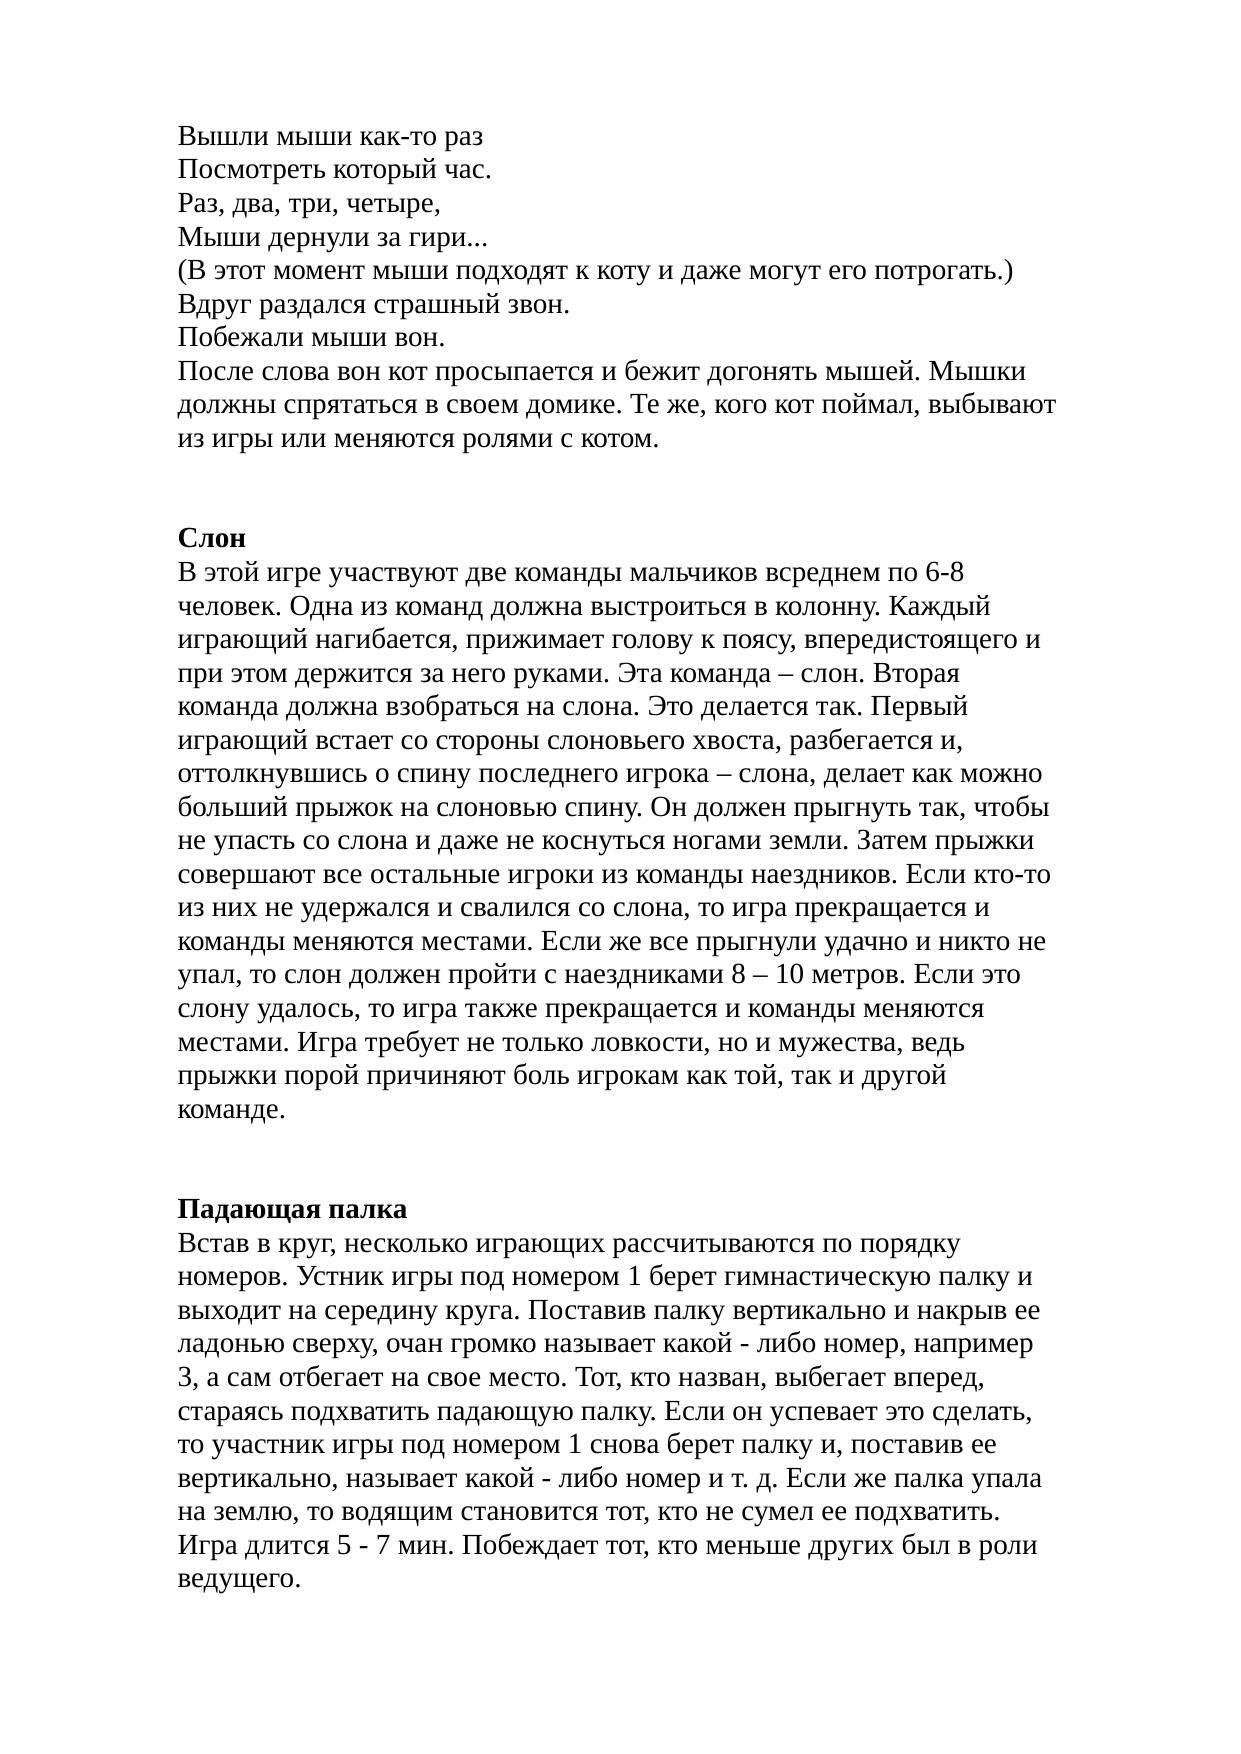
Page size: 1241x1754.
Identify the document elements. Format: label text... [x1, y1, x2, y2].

text Вышли мыши как-то раз Посмотреть который час. Раз, два, три, четыре, Мыши дернули за гири... (В этот момент мыши подходят к коту и даже могут его потрогать.) Вдруг раздался страшный звон. Побежали мыши вон. После слова вон кот просыпается и бежит догонять мышей. Мышки должны спрятаться в своем домике. Те же, кого кот поймал, выбывают из игры или меняются ролями с котом. [177, 118, 1063, 453]
text Слон [177, 521, 1063, 554]
text В этой игре участвуют две команды мальчиков всреднем по 6-8 человек. Одна из команд должна выстроиться в колонну. Каждый играющий нагибается, прижимает голову к поясу, впередистоящего и при этом держится за него руками. Эта команда – слон. Вторая команда должна взобраться на слона. Это делается так. Первый играющий встает со стороны слоновьего хвоста, разбегается и, оттолкнувшись о спину последнего игрока – слона, делает как можно больший прыжок на слоновью спину. Он должен прыгнуть так, чтобы не упасть со слона и даже не коснуться ногами земли. Затем прыжки совершают все остальные игроки из команды наездников. Если кто-то из них не удержался и свалился со слона, то игра прекращается и команды меняются местами. Если же все прыгнули удачно и никто не упал, то слон должен пройти с наездниками 8 – 10 метров. Если это слону удалось, то игра также прекращается и команды меняются местами. Игра требует не только ловкости, но и мужества, ведь прыжки порой причиняют боль игрокам как той, так и другой команде. [177, 554, 1063, 1124]
text Встав в круг, несколько играющих рассчитываются по порядку номеров. Устник игры под номером 1 берет гимнастическую палку и выходит на середину круга. Поставив палку вертикально и накрыв ее ладонью сверху, очан громко называет какой - либо номер, например 3, а сам отбегает на свое место. Тот, кто назван, выбегает вперед, стараясь подхватить падающую палку. Если он успевает это сделать, то участник игры под номером 1 снова берет палку и, поставив ее вертикально, называет какой - либо номер и т. д. Если же палка упала на землю, то водящим становится тот, кто не сумел ее подхватить. Игра длится 5 - 7 мин. Побеждает тот, кто меньше других был в роли ведущего. [177, 1225, 1063, 1594]
text Падающая палка [177, 1191, 1063, 1225]
